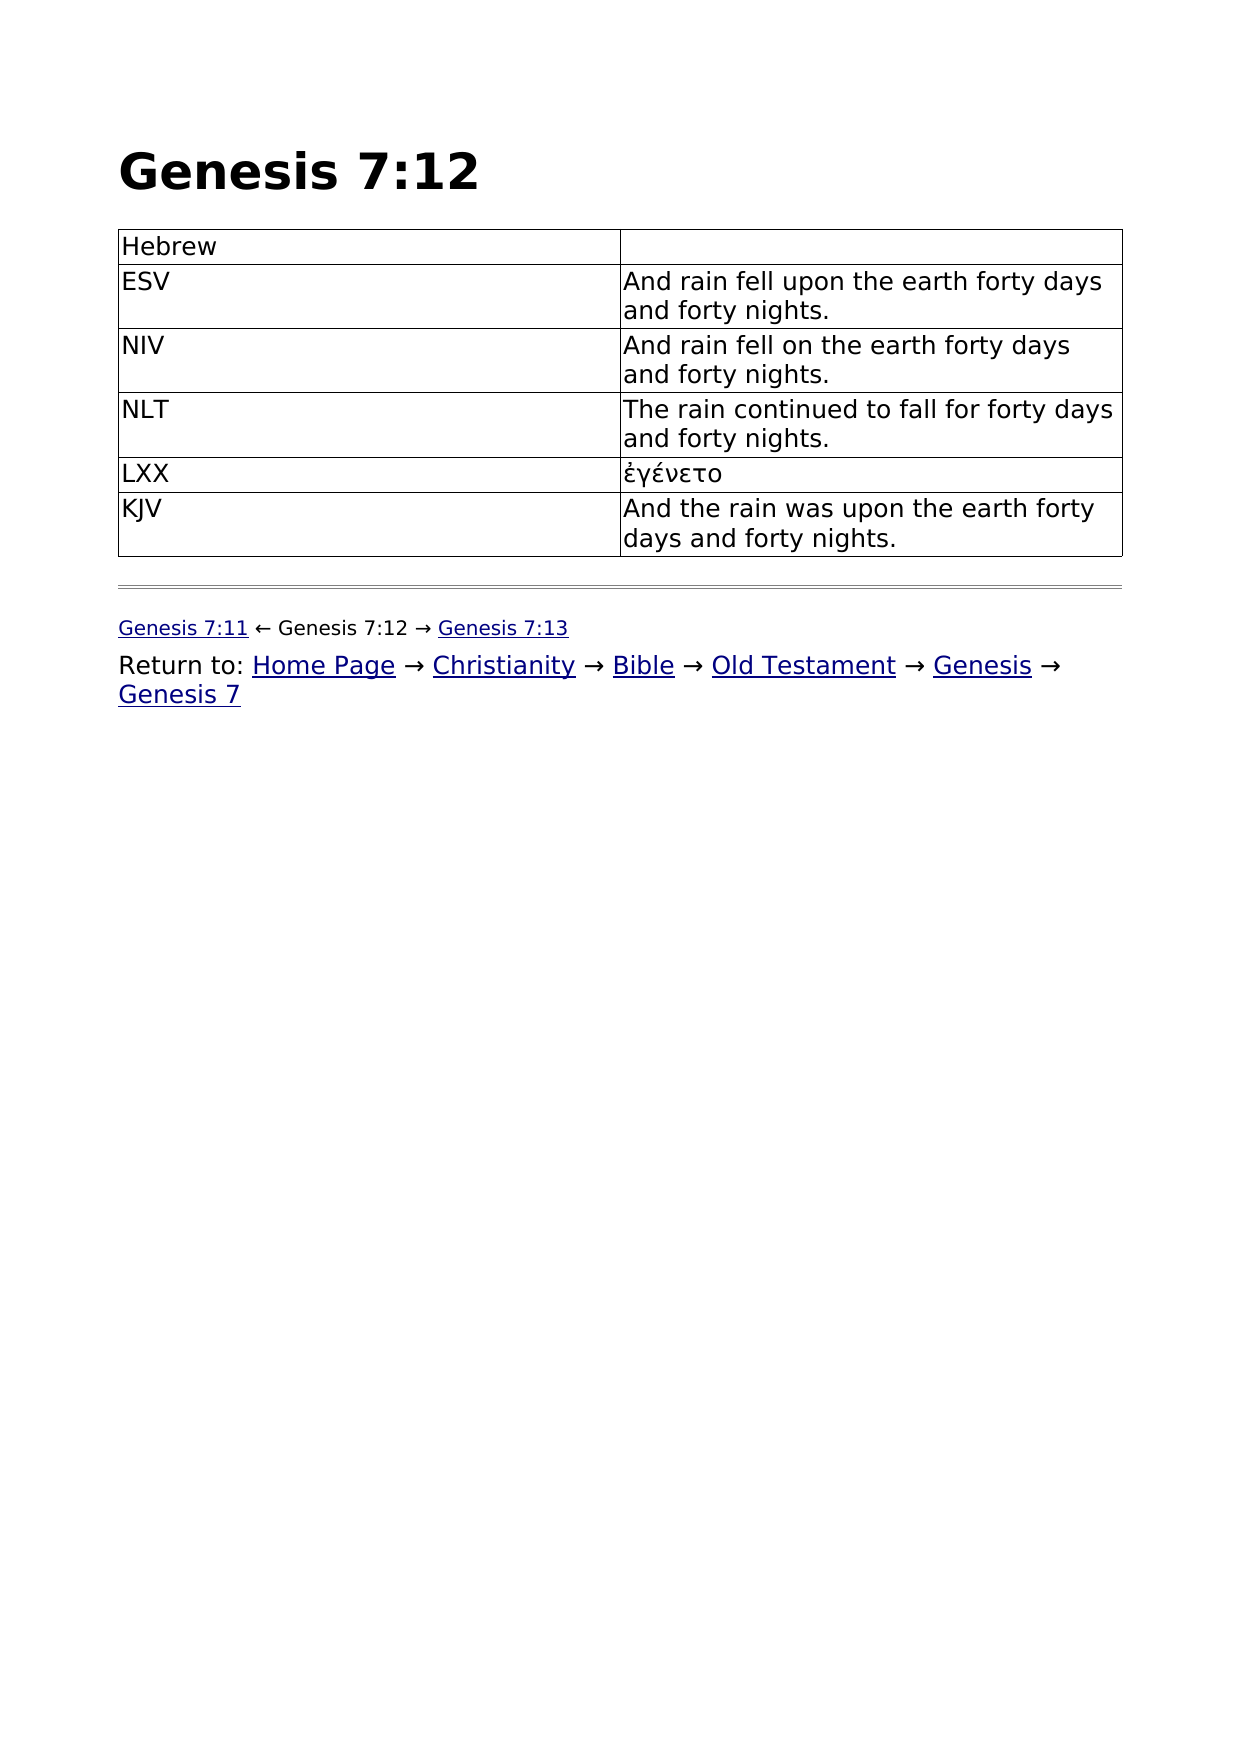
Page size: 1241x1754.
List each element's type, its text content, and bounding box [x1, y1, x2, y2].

table_cell The rain continued to fall for forty days and forty nights. [621, 393, 1122, 457]
subtitle Genesis 7:12 [118, 143, 1122, 201]
table_cell ESV [119, 265, 620, 328]
table_cell ἐγένετο [621, 458, 1122, 492]
table_cell And rain fell upon the earth forty days and forty nights. [621, 265, 1122, 328]
table_cell NLT [119, 393, 620, 457]
table_header Hebrew [119, 230, 620, 264]
table_cell LXX [119, 458, 620, 492]
table_cell And rain fell on the earth forty days and forty nights. [621, 329, 1122, 392]
table_cell And the rain was upon the earth forty days and forty nights. [621, 493, 1122, 556]
table_header [621, 230, 1122, 264]
text Genesis 7:11 ← Genesis 7:12 → Genesis 7:13 [118, 617, 1122, 651]
table_cell NIV [119, 329, 620, 392]
text Return to: Home Page → Christianity → Bible → Old Testament → Genesis → Genesis 7 [118, 651, 1122, 709]
table_cell KJV [119, 493, 620, 556]
